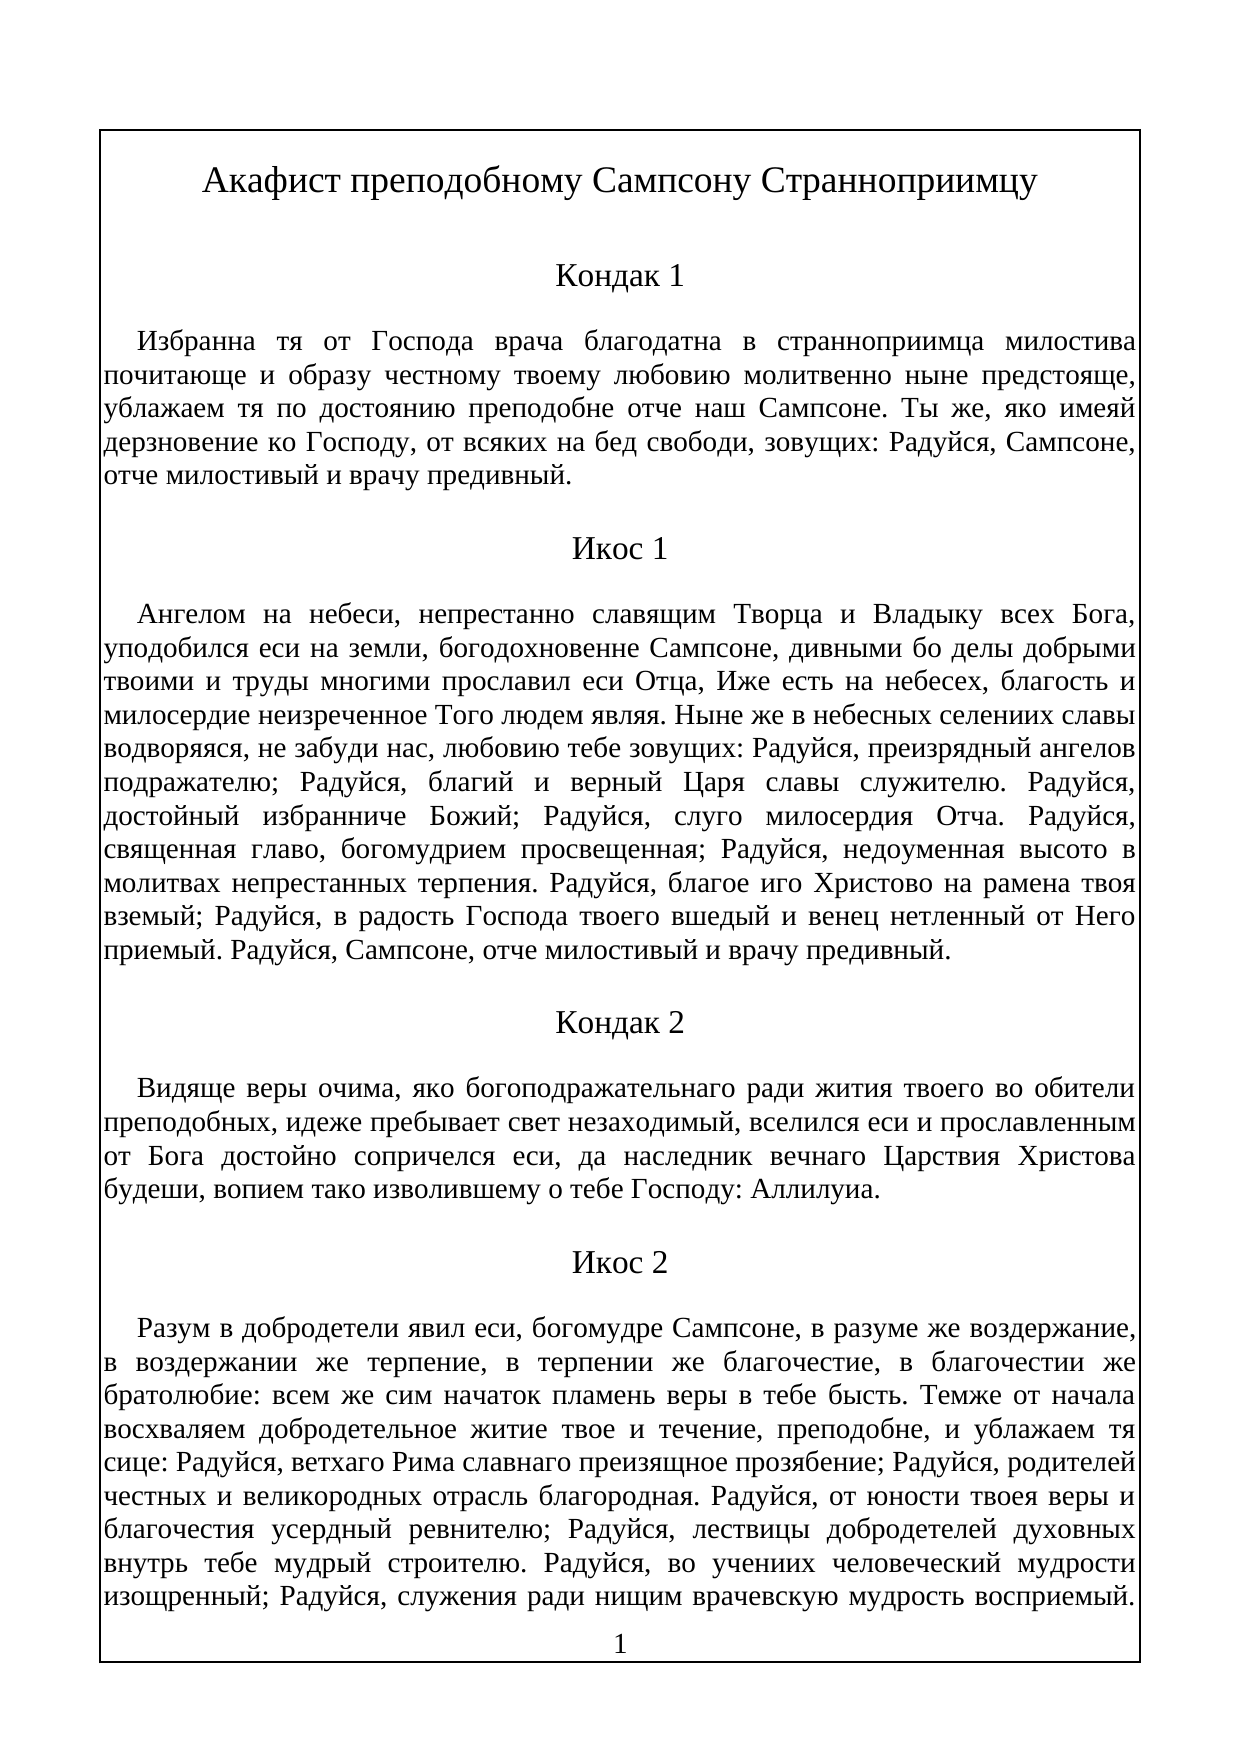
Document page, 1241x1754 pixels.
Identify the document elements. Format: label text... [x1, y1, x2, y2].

subtitle Кондак 1 [103, 256, 1137, 294]
text Ангелом на небеси, непрестанно славящим Творца и Владыку всех Бога, уподобился еси на земли, богодохновенне Сампсоне, дивными бо делы добрыми твоими и труды многими прославил еси Отца, Иже есть на небесех, благость и милосердие неизреченное Того людем являя. Ныне же в небесных селениих славы водворяяся, не забуди нас, любовию тебе зовущих: Радуйся, преизрядный ангелов подражателю; Радуйся, благий и верный Царя славы служителю. Радуйся, достойный избранниче Божий; Радуйся, слуго милосердия Отча. Радуйся, священная главо, богомудрием просвещенная; Радуйся, недоуменная высото в молитвах непрестанных терпения. Радуйся, благое иго Христово на рамена твоя вземый; Радуйся, в радость Господа твоего вшедый и венец нетленный от Него приемый. Радуйся, Сампсоне, отче милостивый и врачу предивный. [103, 596, 1137, 965]
subtitle Икос 2 [103, 1242, 1137, 1281]
text Разум в добродетели явил еси, богомудре Сампсоне, в разуме же воздержание, в воздержании же терпение, в терпении же благочестие, в благочестии же братолюбие: всем же сим начаток пламень веры в тебе бысть. Темже от начала восхваляем добродетельное житие твое и течение, преподобне, и ублажаем тя сице: Радуйся, ветхаго Рима славнаго преизящное прозябение; Радуйся, родителей честных и великородных отрасль благородная. Радуйся, от юности твоея веры и благочестия усердный ревнителю; Радуйся, лествицы добродетелей духовных внутрь тебе мудрый строителю. Радуйся, во учениих человеческий мудрости изощренный; Радуйся, служения ради нищим врачевскую мудрость восприемый. [103, 1310, 1137, 1612]
text Видяще веры очима, яко богоподражательнаго ради жития твоего во обители преподобных, идеже пребывает свет незаходимый, вселился еси и прославленным от Бога достойно сопричелся еси, да наследник вечнаго Царствия Христова будеши, вопием тако изволившему о тебе Господу: Аллилуиа. [103, 1071, 1137, 1205]
subtitle Кондак 2 [103, 1003, 1137, 1041]
subtitle Икос 1 [103, 528, 1137, 567]
subtitle Акафист преподобному Сампсону Странноприимцу [103, 158, 1137, 201]
text Избранна тя от Господа врача благодатна в странноприимца милостива почитающе и образу честному твоему любовию молитвенно ныне предстояще, ублажаем тя по достоянию преподобне отче наш Сампсоне. Ты же, яко имеяй дерзновение ко Господу, от всяких на бед свободи, зовущих: Радуйся, Сампсоне, отче милостивый и врачу предивный. [103, 323, 1137, 491]
